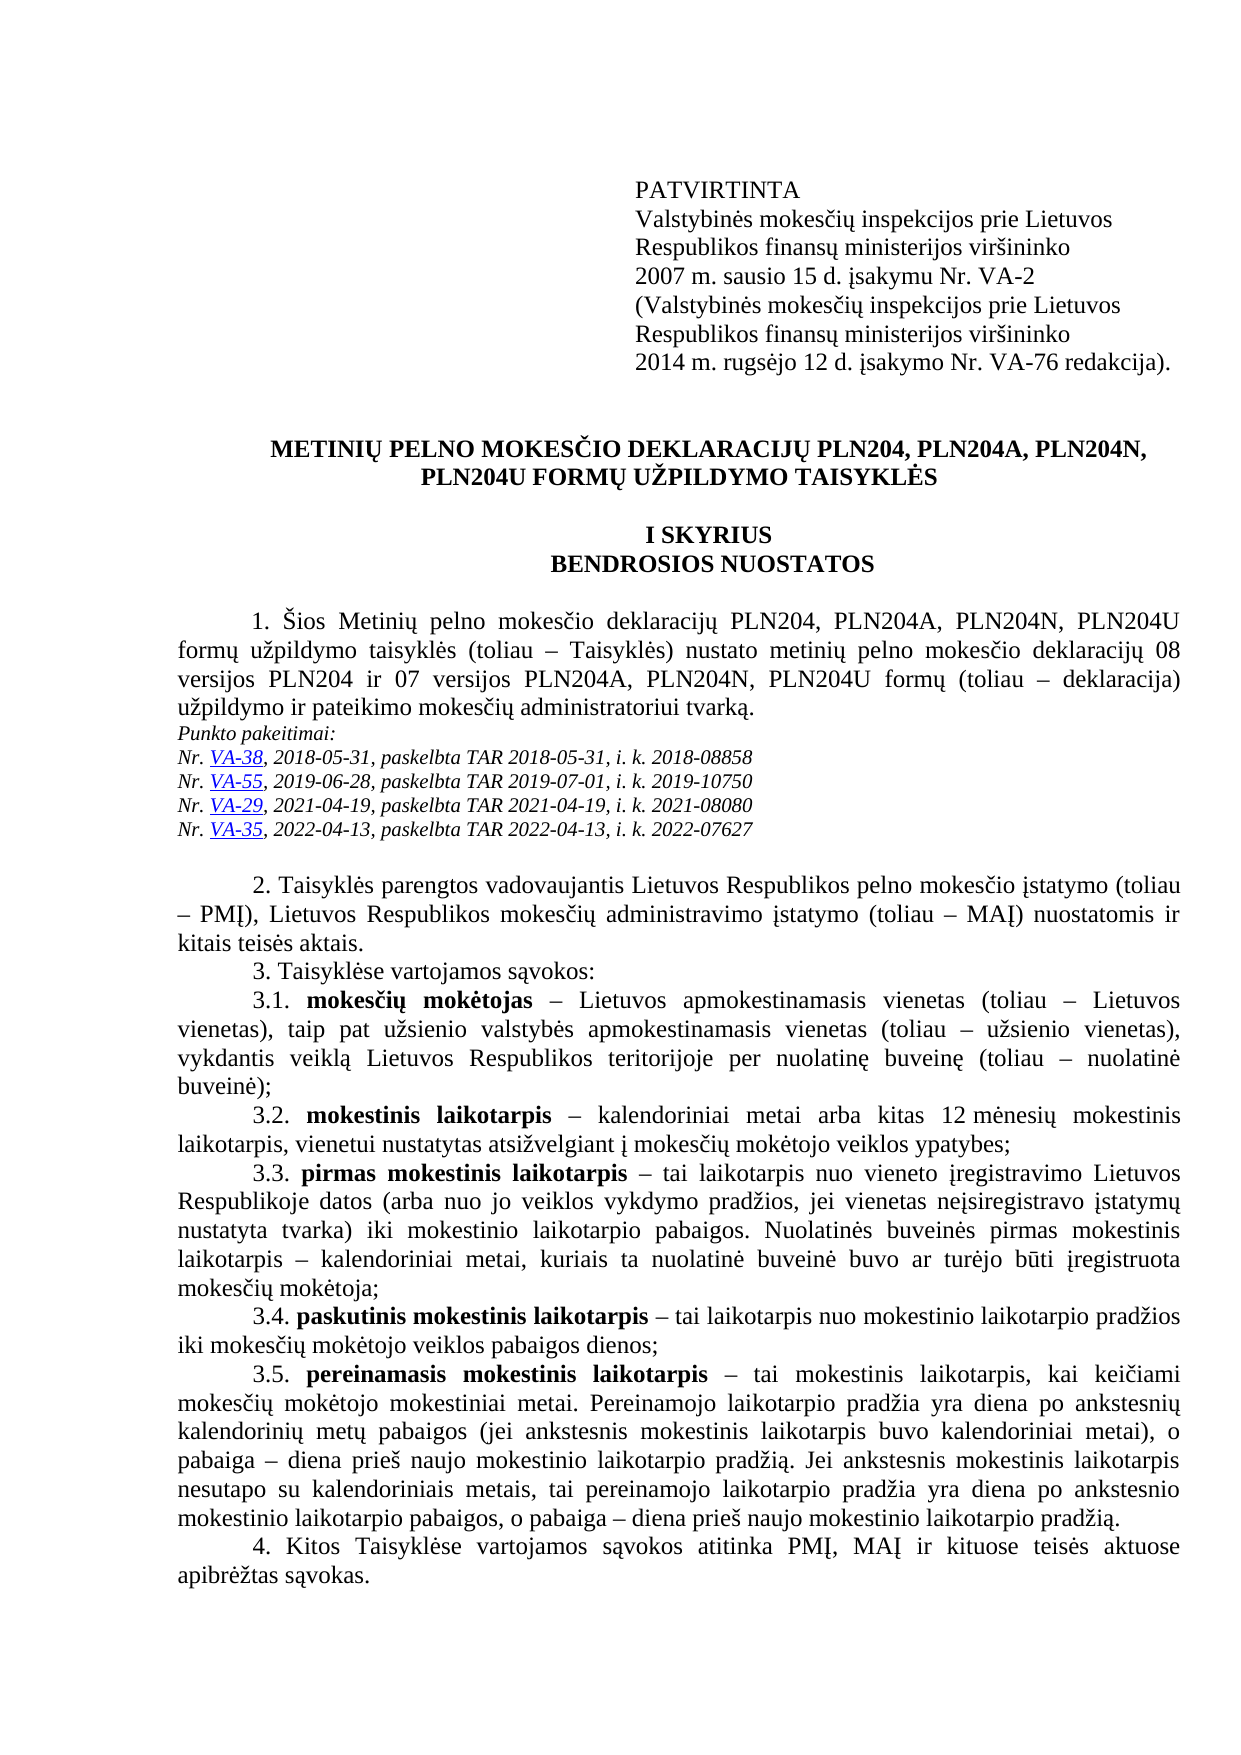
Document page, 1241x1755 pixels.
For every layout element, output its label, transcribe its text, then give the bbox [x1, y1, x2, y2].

text 3.5. pereinamasis mokestinis laikotarpis – tai mokestinis laikotarpis, kai keičiami mokesčių mokėtojo mokestiniai metai. Pereinamojo laikotarpio pradžia yra diena po ankstesnių kalendorinių metų pabaigos (jei ankstesnis mokestinis laikotarpis buvo kalendoriniai metai), o pabaiga – diena prieš naujo mokestinio laikotarpio pradžią. Jei ankstesnis mokestinis laikotarpis nesutapo su kalendoriniais metais, tai pereinamojo laikotarpio pradžia yra diena po ankstesnio mokestinio laikotarpio pabaigos, o pabaiga – diena prieš naujo mokestinio laikotarpio pradžią. [177, 1359, 1181, 1531]
text PATVIRTINTA [177, 175, 1181, 204]
text Nr. VA-38, 2018-05-31, paskelbta TAR 2018-05-31, i. k. 2018-08858 [177, 745, 1181, 769]
text 1. Šios Metinių pelno mokesčio deklaracijų PLN204, PLN204A, PLN204N, PLN204U formų užpildymo taisyklės (toliau – Taisyklės) nustato metinių pelno mokesčio deklaracijų 08 versijos PLN204 ir 07 versijos PLN204A, PLN204N, PLN204U formų (toliau – deklaracija) užpildymo ir pateikimo mokesčių administratoriui tvarką. [177, 606, 1181, 721]
text 2. Taisyklės parengtos vadovaujantis Lietuvos Respublikos pelno mokesčio įstatymo (toliau – PMĮ), Lietuvos Respublikos mokesčių administravimo įstatymo (toliau – MAĮ) nuostatomis ir kitais teisės aktais. [177, 870, 1181, 956]
text 4. Kitos Taisyklėse vartojamos sąvokos atitinka PMĮ, MAĮ ir kituose teisės aktuose apibrėžtas sąvokas. [177, 1531, 1181, 1589]
text (Valstybinės mokesčių inspekcijos prie Lietuvos [177, 290, 1181, 319]
text METINIŲ PELNO MOKESČIO DEKLARACIJŲ PLN204, PLN204A, PLN204N, PLN204U formų UŽPILDYMO TAISYKLĖS [177, 434, 1181, 491]
text Punkto pakeitimai: [177, 721, 1181, 745]
text BENDROSIOS NUOSTATOS [177, 549, 1181, 577]
text 3. Taisyklėse vartojamos sąvokos: [177, 956, 1181, 985]
text I SKYRIUS [177, 520, 1181, 549]
text 3.3. pirmas mokestinis laikotarpis – tai laikotarpis nuo vieneto įregistravimo Lietuvos Respublikoje datos (arba nuo jo veiklos vykdymo pradžios, jei vienetas neįsiregistravo įstatymų nustatyta tvarka) iki mokestinio laikotarpio pabaigos. Nuolatinės buveinės pirmas mokestinis laikotarpis – kalendoriniai metai, kuriais ta nuolatinė buveinė buvo ar turėjo būti įregistruota mokesčių mokėtoja; [177, 1158, 1181, 1301]
text 2014 m. rugsėjo 12 d. įsakymo Nr. VA-76 redakcija). [177, 347, 1181, 376]
text 3.4. paskutinis mokestinis laikotarpis – tai laikotarpis nuo mokestinio laikotarpio pradžios iki mokesčių mokėtojo veiklos pabaigos dienos; [177, 1301, 1181, 1359]
text 3.1. mokesčių mokėtojas – Lietuvos apmokestinamasis vienetas (toliau – Lietuvos vienetas), taip pat užsienio valstybės apmokestinamasis vienetas (toliau – užsienio vienetas), vykdantis veiklą Lietuvos Respublikos teritorijoje per nuolatinę buveinę (toliau – nuolatinė buveinė); [177, 985, 1181, 1100]
text Nr. VA-29, 2021-04-19, paskelbta TAR 2021-04-19, i. k. 2021-08080 [177, 793, 1181, 817]
text Respublikos finansų ministerijos viršininko [177, 319, 1181, 347]
text Nr. VA-55, 2019-06-28, paskelbta TAR 2019-07-01, i. k. 2019-10750 [177, 769, 1181, 793]
text Nr. VA-35, 2022-04-13, paskelbta TAR 2022-04-13, i. k. 2022-07627 [177, 817, 1181, 841]
text Valstybinės mokesčių inspekcijos prie Lietuvos [177, 204, 1181, 232]
text Respublikos finansų ministerijos viršininko [177, 232, 1181, 261]
text 2007 m. sausio 15 d. įsakymu Nr. VA-2 [177, 261, 1181, 290]
text 3.2. mokestinis laikotarpis – kalendoriniai metai arba kitas 12 mėnesių mokestinis laikotarpis, vienetui nustatytas atsižvelgiant į mokesčių mokėtojo veiklos ypatybes; [177, 1100, 1181, 1158]
